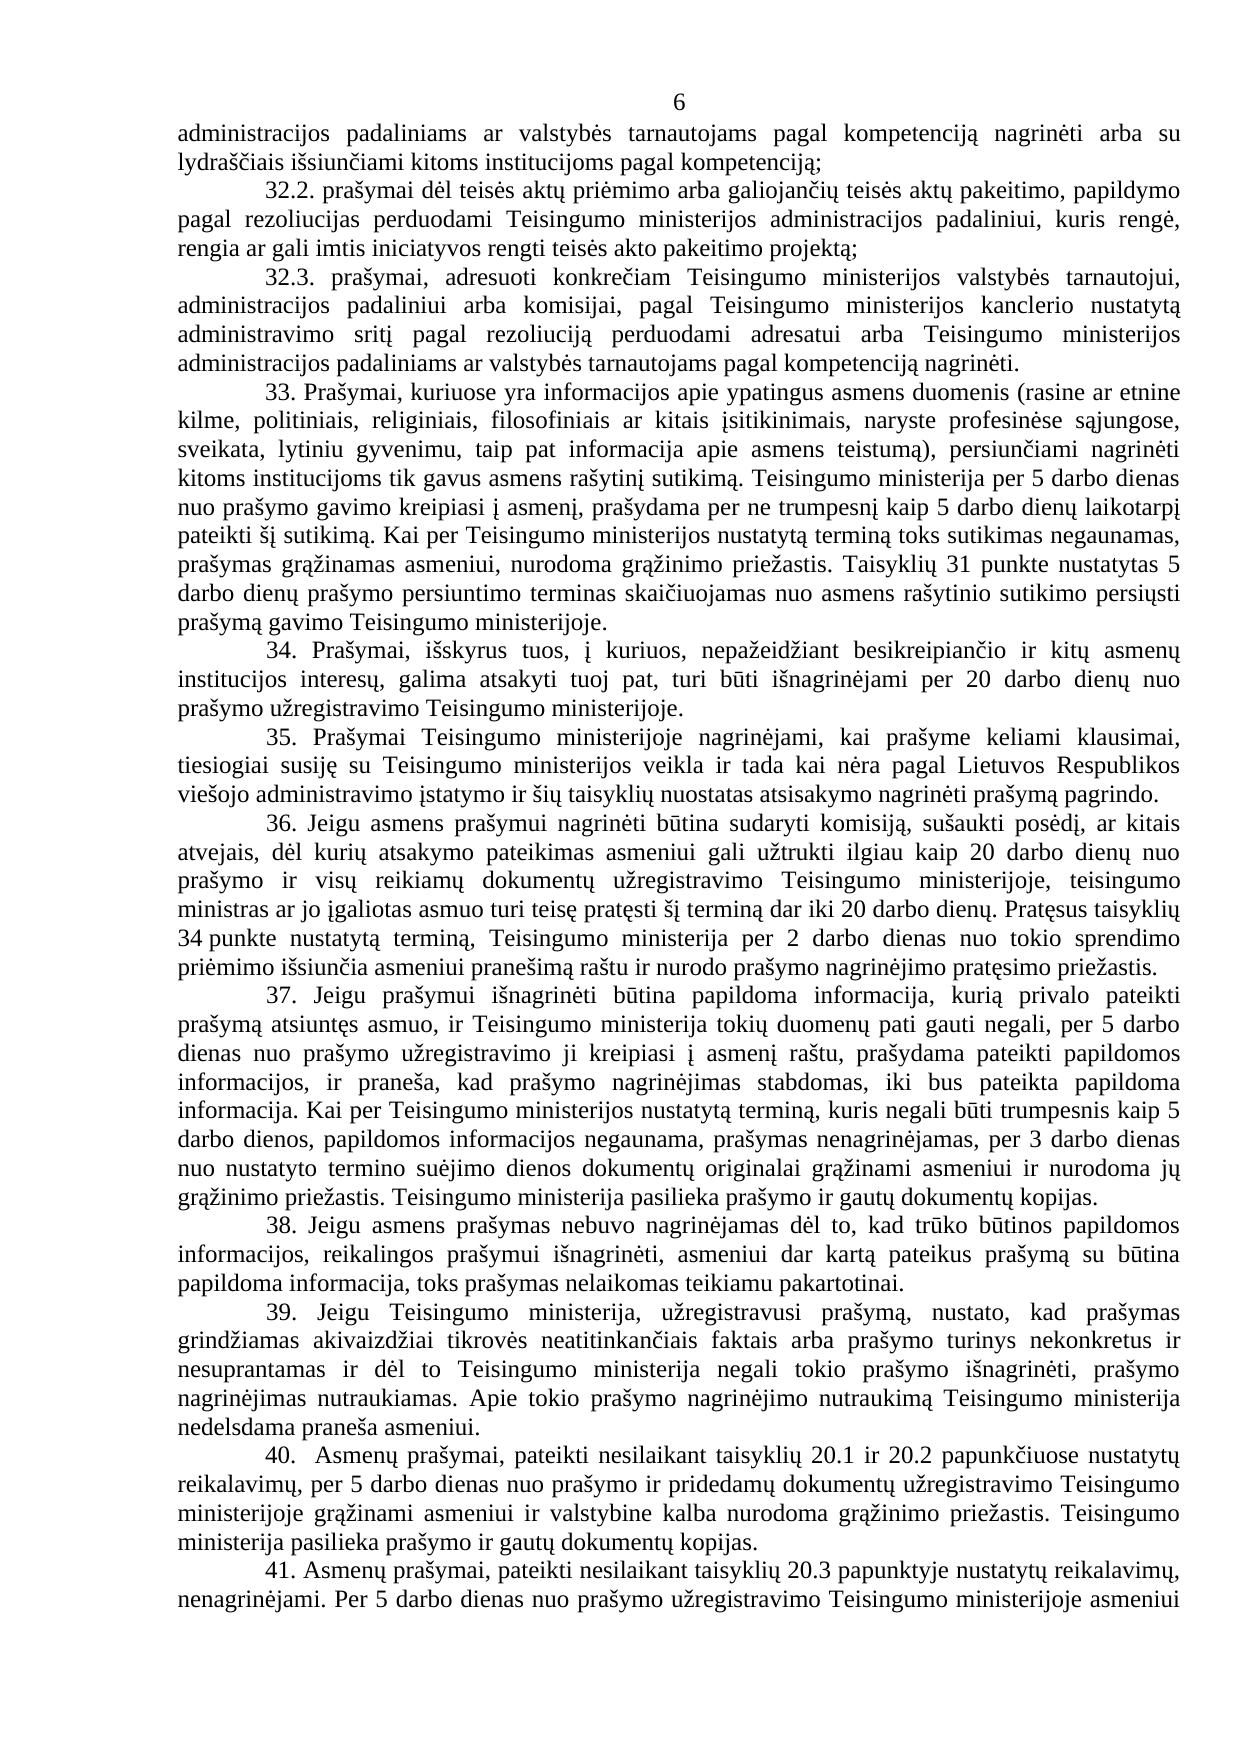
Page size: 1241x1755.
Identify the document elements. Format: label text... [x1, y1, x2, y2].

text 40. Asmenų prašymai, pateikti nesilaikant taisyklių 20.1 ir 20.2 papunkčiuose nustatytų reikalavimų, per 5 darbo dienas nuo prašymo ir pridedamų dokumentų užregistravimo Teisingumo ministerijoje grąžinami asmeniui ir valstybine kalba nurodoma grąžinimo priežastis. Teisingumo ministerija pasilieka prašymo ir gautų dokumentų kopijas. [177, 1441, 1181, 1556]
text 38. Jeigu asmens prašymas nebuvo nagrinėjamas dėl to, kad trūko būtinos papildomos informacijos, reikalingos prašymui išnagrinėti, asmeniui dar kartą pateikus prašymą su būtina papildoma informacija, toks prašymas nelaikomas teikiamu pakartotinai. [177, 1211, 1181, 1297]
text 35. Prašymai Teisingumo ministerijoje nagrinėjami, kai prašyme keliami klausimai, tiesiogiai susiję su Teisingumo ministerijos veikla ir tada kai nėra pagal Lietuvos Respublikos viešojo administravimo įstatymo ir šių taisyklių nuostatas atsisakymo nagrinėti prašymą pagrindo. [177, 722, 1181, 808]
text 37. Jeigu prašymui išnagrinėti būtina papildoma informacija, kurią privalo pateikti prašymą atsiuntęs asmuo, ir Teisingumo ministerija tokių duomenų pati gauti negali, per 5 darbo dienas nuo prašymo užregistravimo ji kreipiasi į asmenį raštu, prašydama pateikti papildomos informacijos, ir praneša, kad prašymo nagrinėjimas stabdomas, iki bus pateikta papildoma informacija. Kai per Teisingumo ministerijos nustatytą terminą, kuris negali būti trumpesnis kaip 5 darbo dienos, papildomos informacijos negaunama, prašymas nenagrinėjamas, per 3 darbo dienas nuo nustatyto termino suėjimo dienos dokumentų originalai grąžinami asmeniui ir nurodoma jų grąžinimo priežastis. Teisingumo ministerija pasilieka prašymo ir gautų dokumentų kopijas. [177, 981, 1181, 1211]
text 32.2. prašymai dėl teisės aktų priėmimo arba galiojančių teisės aktų pakeitimo, papildymo pagal rezoliucijas perduodami Teisingumo ministerijos administracijos padaliniui, kuris rengė, rengia ar gali imtis iniciatyvos rengti teisės akto pakeitimo projektą; [177, 176, 1181, 262]
text 34. Prašymai, išskyrus tuos, į kuriuos, nepažeidžiant besikreipiančio ir kitų asmenų institucijos interesų, galima atsakyti tuoj pat, turi būti išnagrinėjami per 20 darbo dienų nuo prašymo užregistravimo Teisingumo ministerijoje. [177, 636, 1181, 722]
text 33. Prašymai, kuriuose yra informacijos apie ypatingus asmens duomenis (rasine ar etnine kilme, politiniais, religiniais, filosofiniais ar kitais įsitikinimais, naryste profesinėse sąjungose, sveikata, lytiniu gyvenimu, taip pat informacija apie asmens teistumą), persiunčiami nagrinėti kitoms institucijoms tik gavus asmens rašytinį sutikimą. Teisingumo ministerija per 5 darbo dienas nuo prašymo gavimo kreipiasi į asmenį, prašydama per ne trumpesnį kaip 5 darbo dienų laikotarpį pateikti šį sutikimą. Kai per Teisingumo ministerijos nustatytą terminą toks sutikimas negaunamas, prašymas grąžinamas asmeniui, nurodoma grąžinimo priežastis. Taisyklių 31 punkte nustatytas 5 darbo dienų prašymo persiuntimo terminas skaičiuojamas nuo asmens rašytinio sutikimo persiųsti prašymą gavimo Teisingumo ministerijoje. [177, 377, 1181, 636]
text administracijos padaliniams ar valstybės tarnautojams pagal kompetenciją nagrinėti arba su lydraščiais išsiunčiami kitoms institucijoms pagal kompetenciją; [177, 118, 1181, 176]
text 32.3. prašymai, adresuoti konkrečiam Teisingumo ministerijos valstybės tarnautojui, administracijos padaliniui arba komisijai, pagal Teisingumo ministerijos kanclerio nustatytą administravimo sritį pagal rezoliuciją perduodami adresatui arba Teisingumo ministerijos administracijos padaliniams ar valstybės tarnautojams pagal kompetenciją nagrinėti. [177, 262, 1181, 377]
text 39. Jeigu Teisingumo ministerija, užregistravusi prašymą, nustato, kad prašymas grindžiamas akivaizdžiai tikrovės neatitinkančiais faktais arba prašymo turinys nekonkretus ir nesuprantamas ir dėl to Teisingumo ministerija negali tokio prašymo išnagrinėti, prašymo nagrinėjimas nutraukiamas. Apie tokio prašymo nagrinėjimo nutraukimą Teisingumo ministerija nedelsdama praneša asmeniui. [177, 1297, 1181, 1441]
text 41. Asmenų prašymai, pateikti nesilaikant taisyklių 20.3 papunktyje nustatytų reikalavimų, nenagrinėjami. Per 5 darbo dienas nuo prašymo užregistravimo Teisingumo ministerijoje asmeniui [177, 1556, 1181, 1613]
text 36. Jeigu asmens prašymui nagrinėti būtina sudaryti komisiją, sušaukti posėdį, ar kitais atvejais, dėl kurių atsakymo pateikimas asmeniui gali užtrukti ilgiau kaip 20 darbo dienų nuo prašymo ir visų reikiamų dokumentų užregistravimo Teisingumo ministerijoje, teisingumo ministras ar jo įgaliotas asmuo turi teisę pratęsti šį terminą dar iki 20 darbo dienų. Pratęsus taisyklių 34 punkte nustatytą terminą, Teisingumo ministerija per 2 darbo dienas nuo tokio sprendimo priėmimo išsiunčia asmeniui pranešimą raštu ir nurodo prašymo nagrinėjimo pratęsimo priežastis. [177, 808, 1181, 981]
